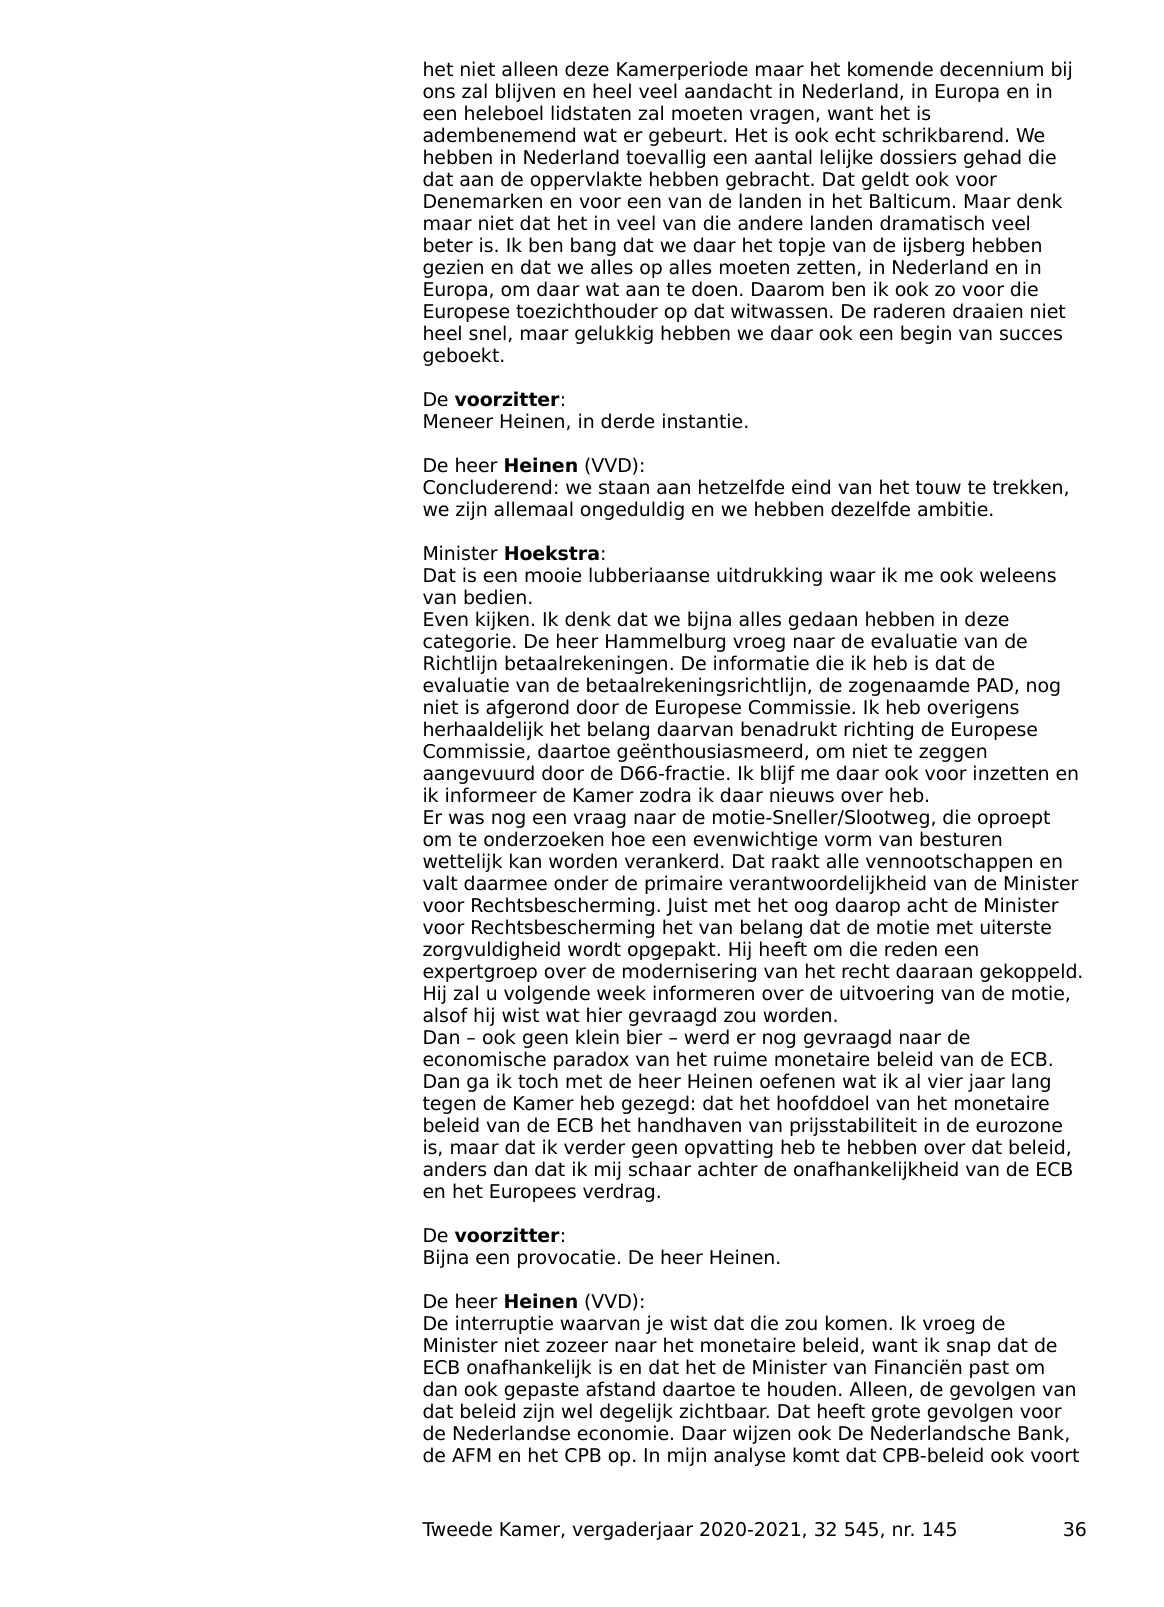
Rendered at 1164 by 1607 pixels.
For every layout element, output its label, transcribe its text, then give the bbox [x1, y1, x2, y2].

text Even kijken. Ik denk dat we bijna alles gedaan hebben in deze categorie. De heer Hammelburg vroeg naar de evaluatie van de Richtlijn betaalrekeningen. De informatie die ik heb is dat de evaluatie van de betaalrekeningsrichtlijn, de zogenaamde PAD, nog niet is afgerond door de Europese Commissie. Ik heb overigens herhaaldelijk het belang daarvan benadrukt richting de Europese Commissie, daartoe geënthousiasmeerd, om niet te zeggen aangevuurd door de D66-fractie. Ik blijf me daar ook voor inzetten en ik informeer de Kamer zodra ik daar nieuws over heb. [422, 609, 1087, 807]
text De voorzitter: [422, 389, 1087, 411]
text De interruptie waarvan je wist dat die zou komen. Ik vroeg de Minister niet zozeer naar het monetaire beleid, want ik snap dat de ECB onafhankelijk is en dat het de Minister van Financiën past om dan ook gepaste afstand daartoe te houden. Alleen, de gevolgen van dat beleid zijn wel degelijk zichtbaar. Dat heeft grote gevolgen voor de Nederlandse economie. Daar wijzen ook De Nederlandsche Bank, de AFM en het CPB op. In mijn analyse komt dat CPB-beleid ook voort [422, 1313, 1087, 1467]
text Er was nog een vraag naar de motie-Sneller/Slootweg, die oproept om te onderzoeken hoe een evenwichtige vorm van besturen wettelijk kan worden verankerd. Dat raakt alle vennootschappen en valt daarmee onder de primaire verantwoordelijkheid van de Minister voor Rechtsbescherming. Juist met het oog daarop acht de Minister voor Rechtsbescherming het van belang dat de motie met uiterste zorgvuldigheid wordt opgepakt. Hij heeft om die reden een expertgroep over de modernisering van het recht daaraan gekoppeld. Hij zal u volgende week informeren over de uitvoering van de motie, alsof hij wist wat hier gevraagd zou worden. [422, 807, 1087, 1027]
text Bijna een provocatie. De heer Heinen. [422, 1247, 1087, 1269]
text Meneer Heinen, in derde instantie. [422, 411, 1087, 433]
text Dat is een mooie lubberiaanse uitdrukking waar ik me ook weleens van bedien. [422, 565, 1087, 609]
text De heer Heinen (VVD): [422, 1291, 1087, 1313]
text Minister Hoekstra: [422, 543, 1087, 565]
text De voorzitter: [422, 1225, 1087, 1247]
text Concluderend: we staan aan hetzelfde eind van het touw te trekken, we zijn allemaal ongeduldig en we hebben dezelfde ambitie. [422, 477, 1087, 521]
text De heer Heinen (VVD): [422, 455, 1087, 477]
text Dan – ook geen klein bier – werd er nog gevraagd naar de economische paradox van het ruime monetaire beleid van de ECB. Dan ga ik toch met de heer Heinen oefenen wat ik al vier jaar lang tegen de Kamer heb gezegd: dat het hoofddoel van het monetaire beleid van de ECB het handhaven van prijsstabiliteit in de eurozone is, maar dat ik verder geen opvatting heb te hebben over dat beleid, anders dan dat ik mij schaar achter de onafhankelijkheid van de ECB en het Europees verdrag. [422, 1027, 1087, 1203]
text het niet alleen deze Kamerperiode maar het komende decennium bij ons zal blijven en heel veel aandacht in Nederland, in Europa en in een heleboel lidstaten zal moeten vragen, want het is adembenemend wat er gebeurt. Het is ook echt schrikbarend. We hebben in Nederland toevallig een aantal lelijke dossiers gehad die dat aan de oppervlakte hebben gebracht. Dat geldt ook voor Denemarken en voor een van de landen in het Balticum. Maar denk maar niet dat het in veel van die andere landen dramatisch veel beter is. Ik ben bang dat we daar het topje van de ijsberg hebben gezien en dat we alles op alles moeten zetten, in Nederland en in Europa, om daar wat aan te doen. Daarom ben ik ook zo voor die Europese toezichthouder op dat witwassen. De raderen draaien niet heel snel, maar gelukkig hebben we daar ook een begin van succes geboekt. [422, 59, 1087, 367]
